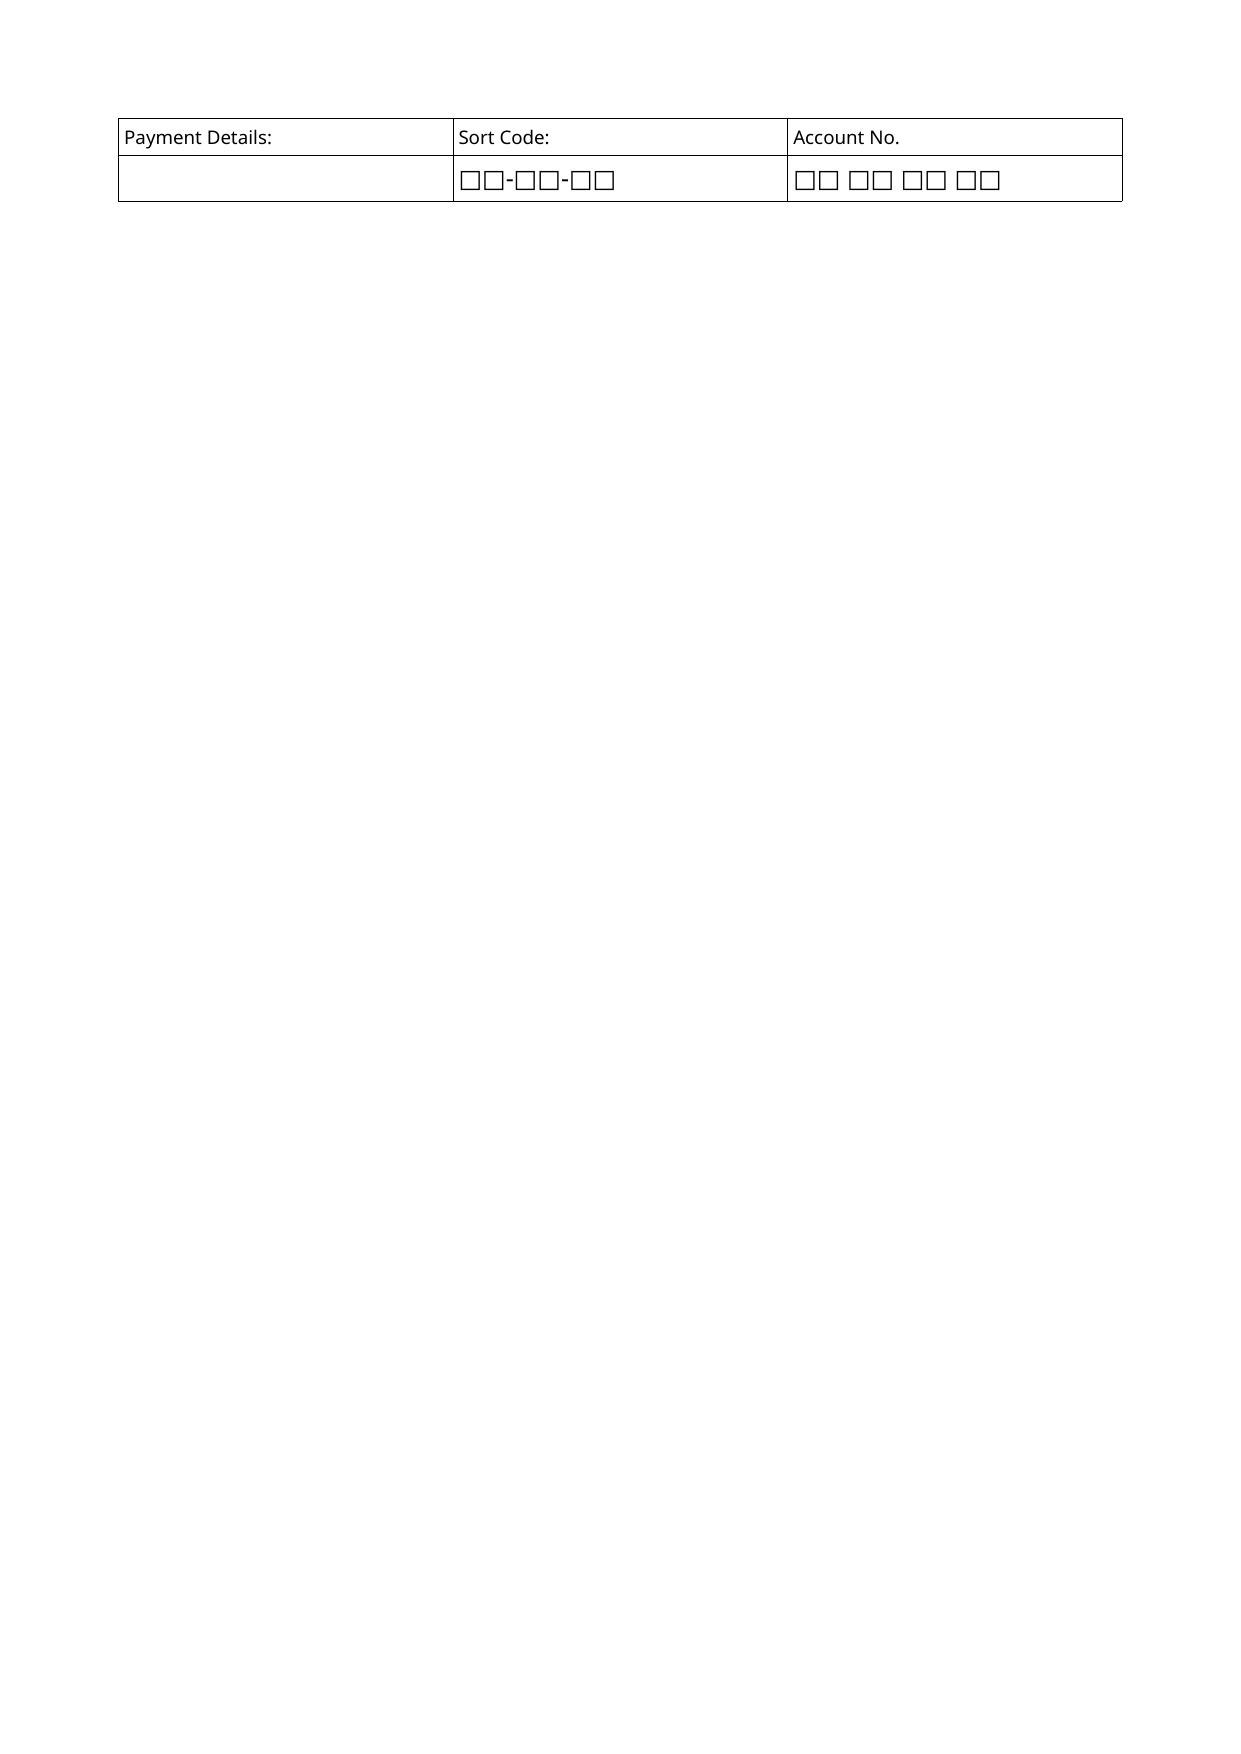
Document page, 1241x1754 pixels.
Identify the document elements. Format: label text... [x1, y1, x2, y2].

table_header Sort Code: [454, 119, 787, 155]
table_header Payment Details: [119, 119, 453, 155]
table_header Account No. [788, 119, 1122, 155]
table_cell [119, 156, 453, 201]
table_cell □□-□□-□□ [454, 156, 787, 201]
table_cell □□ □□ □□ □□ [788, 156, 1122, 201]
